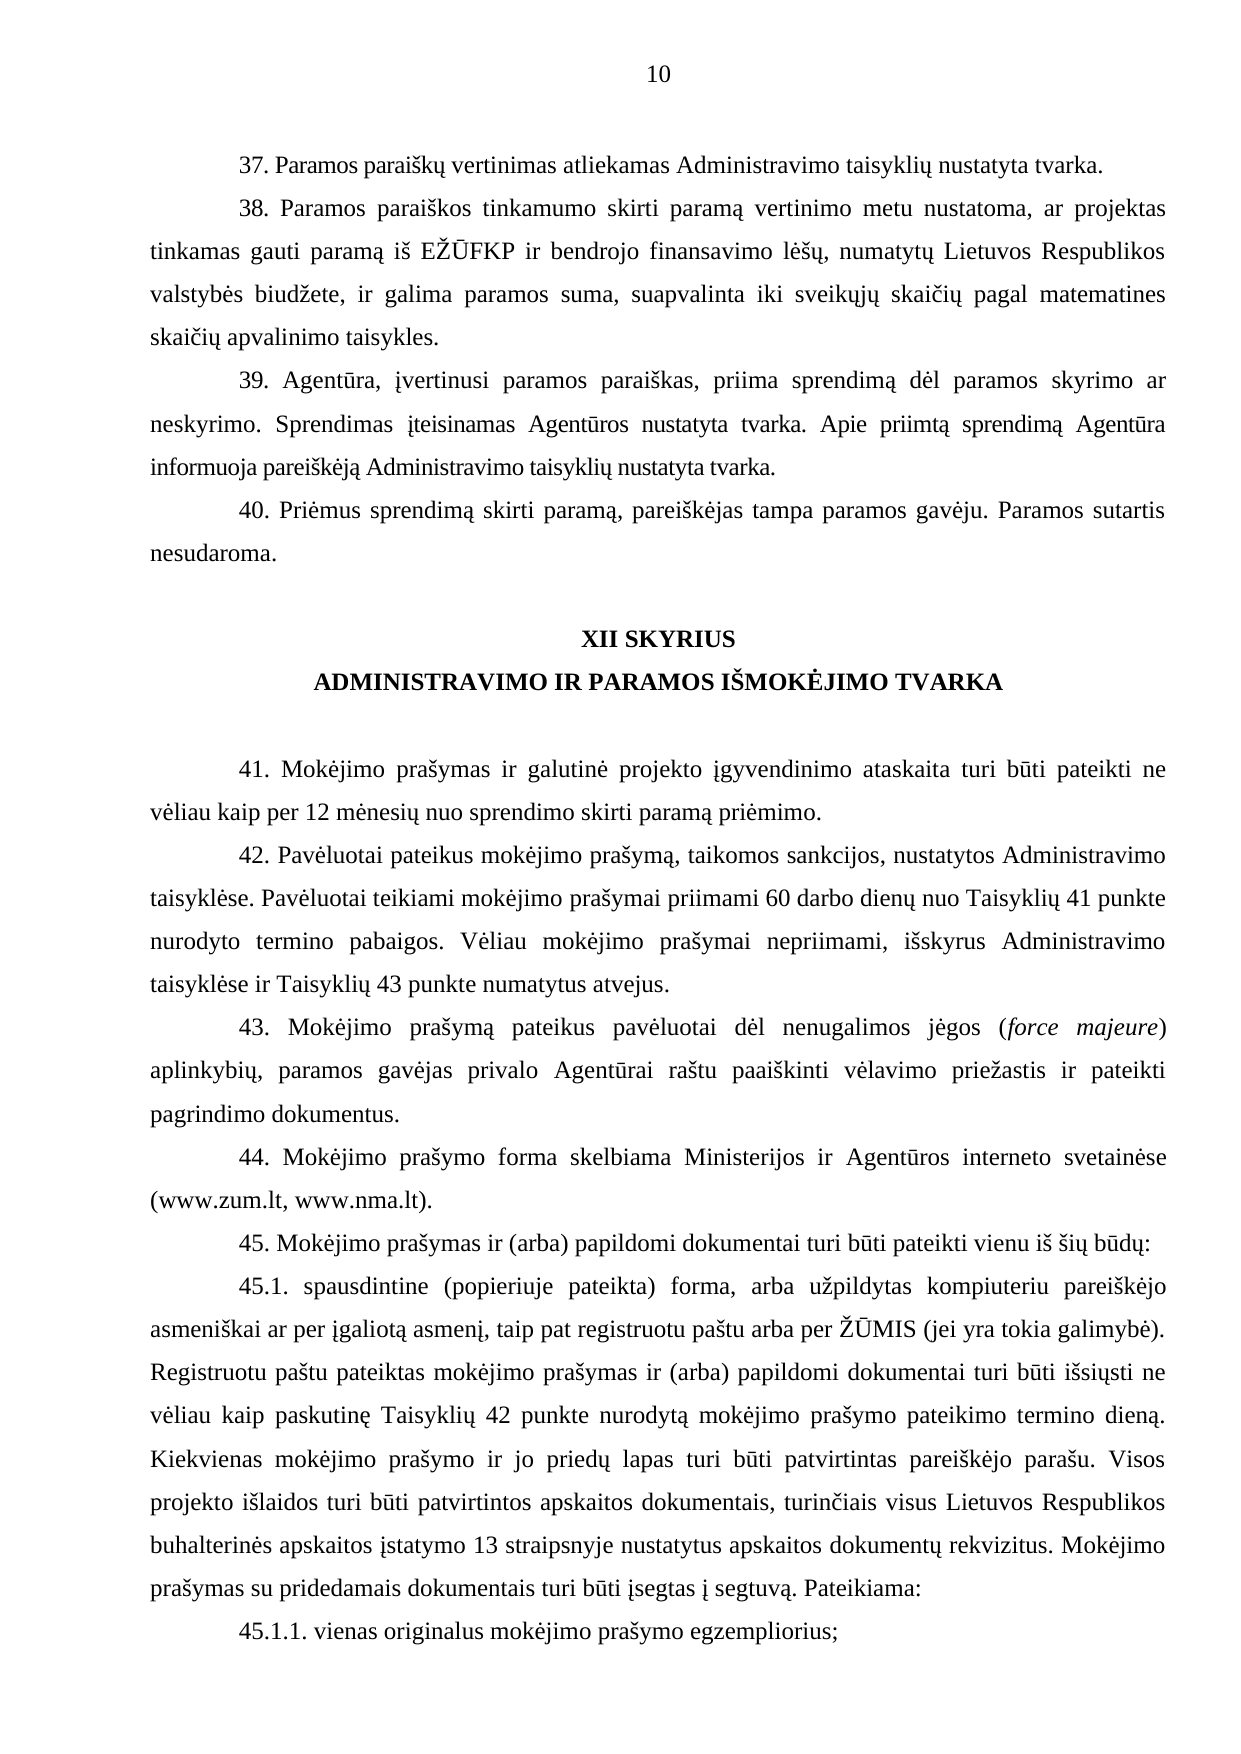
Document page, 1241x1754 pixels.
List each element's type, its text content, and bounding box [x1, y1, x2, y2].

text 45. Mokėjimo prašymas ir (arba) papildomi dokumentai turi būti pateikti vienu iš šių būdų: [150, 1228, 1167, 1257]
text 45.1. spausdintine (popieriuje pateikta) forma, arba užpildytas kompiuteriu pareiškėjo asmeniškai ar per įgaliotą asmenį, taip pat registruotu paštu arba per ŽŪMIS (jei yra tokia galimybė). Registruotu paštu pateiktas mokėjimo prašymas ir (arba) papildomi dokumentai turi būti išsiųsti ne vėliau kaip paskutinę Taisyklių 42 punkte nurodytą mokėjimo prašymo pateikimo termino dieną. Kiekvienas mokėjimo prašymo ir jo priedų lapas turi būti patvirtintas pareiškėjo parašu. Visos projekto išlaidos turi būti patvirtintos apskaitos dokumentais, turinčiais visus Lietuvos Respublikos buhalterinės apskaitos įstatymo 13 straipsnyje nustatytus apskaitos dokumentų rekvizitus. Mokėjimo prašymas su pridedamais dokumentais turi būti įsegtas į segtuvą. Pateikiama: [150, 1271, 1167, 1602]
text 41. Mokėjimo prašymas ir galutinė projekto įgyvendinimo ataskaita turi būti pateikti ne vėliau kaip per 12 mėnesių nuo sprendimo skirti paramą priėmimo. [150, 754, 1167, 826]
text 44. Mokėjimo prašymo forma skelbiama Ministerijos ir Agentūros interneto svetainėse (www.zum.lt, www.nma.lt). [150, 1142, 1167, 1214]
text 39. Agentūra, įvertinusi paramos paraiškas, priima sprendimą dėl paramos skyrimo ar neskyrimo. Sprendimas įteisinamas Agentūros nustatyta tvarka. Apie priimtą sprendimą Agentūra informuoja pareiškėją Administravimo taisyklių nustatyta tvarka. [150, 366, 1167, 481]
text XII SKYRIUS [150, 624, 1167, 653]
text 38. Paramos paraiškos tinkamumo skirti paramą vertinimo metu nustatoma, ar projektas tinkamas gauti paramą iš EŽŪFKP ir bendrojo finansavimo lėšų, numatytų Lietuvos Respublikos valstybės biudžete, ir galima paramos suma, suapvalinta iki sveikųjų skaičių pagal matematines skaičių apvalinimo taisykles. [150, 193, 1167, 351]
text 42. Pavėluotai pateikus mokėjimo prašymą, taikomos sankcijos, nustatytos Administravimo taisyklėse. Pavėluotai teikiami mokėjimo prašymai priimami 60 darbo dienų nuo Taisyklių 41 punkte nurodyto termino pabaigos. Vėliau mokėjimo prašymai nepriimami, išskyrus Administravimo taisyklėse ir Taisyklių 43 punkte numatytus atvejus. [150, 840, 1167, 998]
text 40. Priėmus sprendimą skirti paramą, pareiškėjas tampa paramos gavėju. Paramos sutartis nesudaroma. [150, 495, 1167, 567]
text 43. Mokėjimo prašymą pateikus pavėluotai dėl nenugalimos jėgos (force majeure) aplinkybių, paramos gavėjas privalo Agentūrai raštu paaiškinti vėlavimo priežastis ir pateikti pagrindimo dokumentus. [150, 1012, 1167, 1127]
text 45.1.1. vienas originalus mokėjimo prašymo egzempliorius; [150, 1616, 1167, 1645]
text 37. Paramos paraiškų vertinimas atliekamas Administravimo taisyklių nustatyta tvarka. [150, 150, 1167, 179]
text ADMINISTRAVIMO IR PARAMOS IŠMOKĖJIMO TVARKA [150, 667, 1167, 696]
